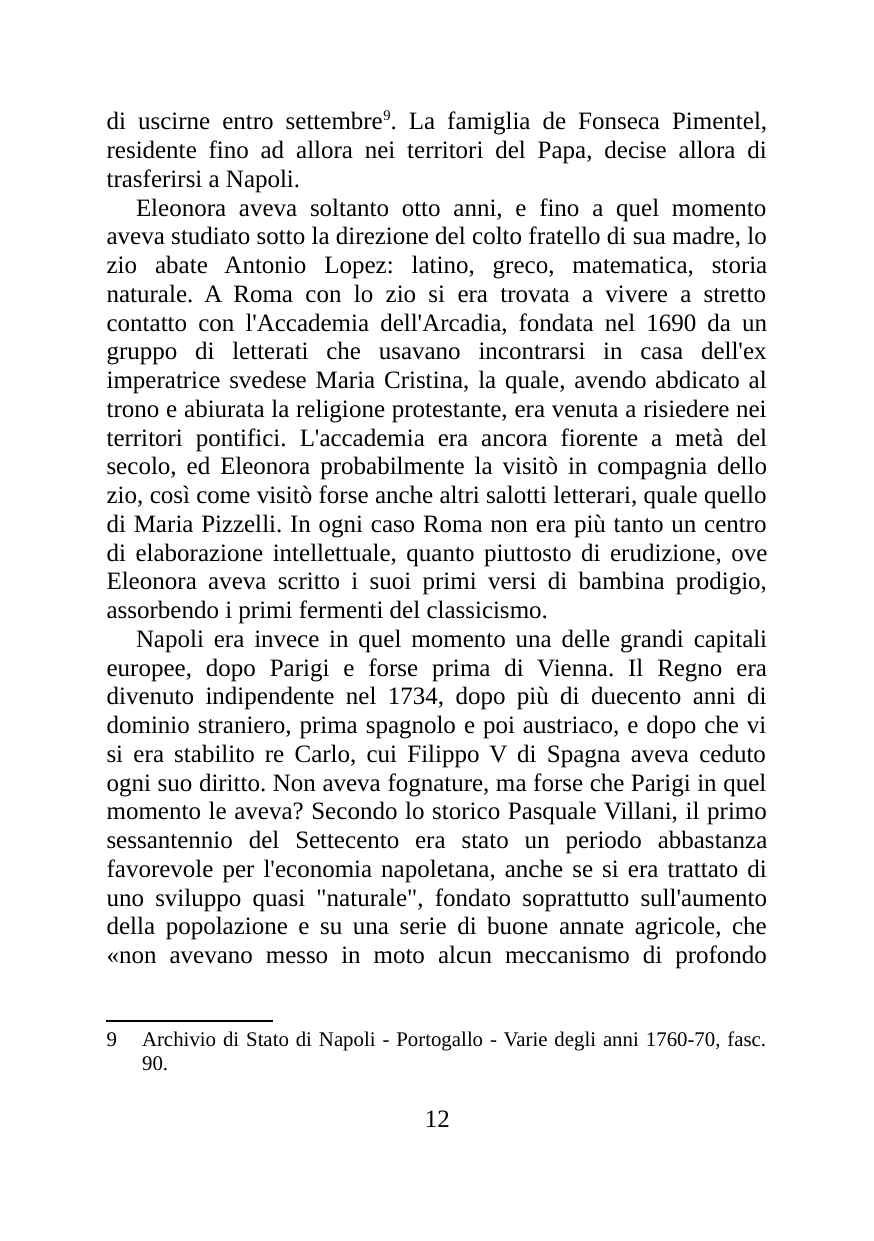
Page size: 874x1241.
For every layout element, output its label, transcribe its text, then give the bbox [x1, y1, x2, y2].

text Napoli era invece in quel momento una delle grandi capitali europee, dopo Parigi e forse prima di Vienna. Il Regno era divenuto indipendente nel 1734, dopo più di duecento anni di dominio straniero, prima spagnolo e poi austriaco, e dopo che vi si era stabilito re Carlo, cui Filippo V di Spagna aveva ceduto ogni suo diritto. Non aveva fognature, ma forse che Parigi in quel momento le aveva? Secondo lo storico Pasquale Villani, il primo sessantennio del Settecento era stato un periodo abbastanza favorevole per l'economia napoletana, anche se si era trattato di uno sviluppo quasi "naturale", fondato soprattutto sull'aumento della popolazione e su una serie di buone annate agricole, che «non avevano messo in moto alcun meccanismo di profondo [106, 624, 768, 969]
text Archivio di Stato di Napoli - Portogallo - Varie degli anni 1760-70, fasc. 90. [106, 1027, 768, 1075]
text di uscirne entro settembre. La famiglia de Fonseca Pimentel, residente fino ad allora nei territori del Papa, decise allora di trasferirsi a Napoli. [106, 106, 768, 193]
text Eleonora aveva soltanto otto anni, e fino a quel momento aveva studiato sotto la direzione del colto fratello di sua madre, lo zio abate Antonio Lopez: latino, greco, matematica, storia naturale. A Roma con lo zio si era trovata a vivere a stretto contatto con l'Accademia dell'Arcadia, fondata nel 1690 da un gruppo di letterati che usavano incontrarsi in casa dell'ex imperatrice svedese Maria Cristina, la quale, avendo abdicato al trono e abiurata la religione protestante, era venuta a risiedere nei territori pontifici. L'accademia era ancora fiorente a metà del secolo, ed Eleonora probabilmente la visitò in compagnia dello zio, così come visitò forse anche altri salotti letterari, quale quello di Maria Pizzelli. In ogni caso Roma non era più tanto un centro di elaborazione intellettuale, quanto piuttosto di erudizione, ove Eleonora aveva scritto i suoi primi versi di bambina prodigio, assorbendo i primi fermenti del classicismo. [106, 193, 768, 624]
